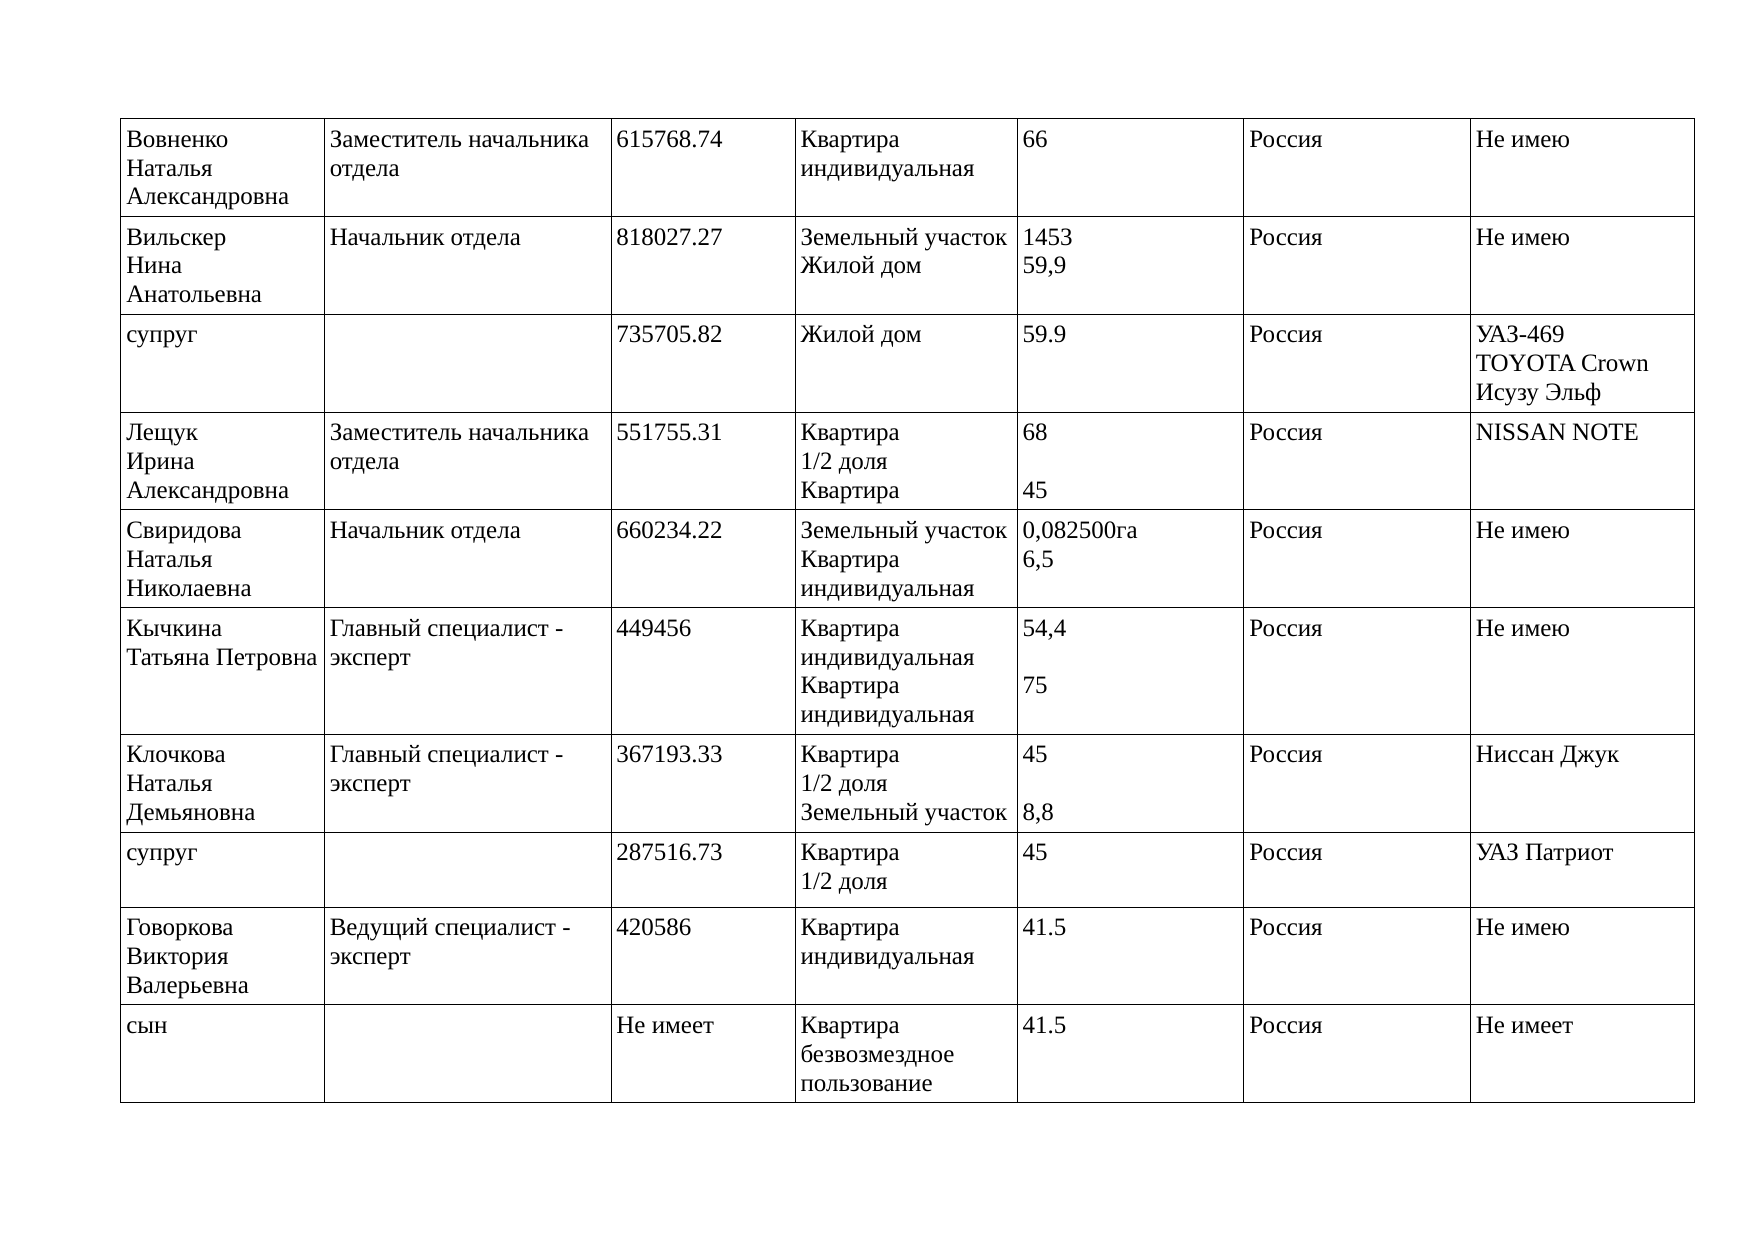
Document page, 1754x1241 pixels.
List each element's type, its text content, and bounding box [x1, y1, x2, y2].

table_cell Заместитель начальника отдела [325, 413, 611, 509]
table_cell 1453 59,9 [1018, 217, 1243, 314]
table_cell Говоркова Виктория Валерьевна [121, 908, 324, 1004]
table_cell Клочкова Наталья Демьяновна [121, 735, 324, 832]
table_cell сын [121, 1005, 324, 1102]
table_cell [325, 315, 611, 412]
table_cell Не имею [1471, 119, 1694, 216]
table_cell Россия [1244, 315, 1470, 412]
table_cell Главный специалист - эксперт [325, 735, 611, 832]
table_cell Россия [1244, 1005, 1470, 1102]
table_cell Земельный участок Квартира индивидуальная [796, 510, 1017, 607]
table_cell Не имею [1471, 510, 1694, 607]
table_cell Квартира 1/2 доля Квартира [796, 413, 1017, 509]
table_cell 367193,33 [612, 735, 795, 832]
table_cell 68 45 [1018, 413, 1243, 509]
table_cell Квартира индивидуальная [796, 908, 1017, 1004]
table_cell Ведущий специалист - эксперт [325, 908, 611, 1004]
table_cell Начальник отдела [325, 510, 611, 607]
table_cell Не имею [1471, 217, 1694, 314]
table_cell Квартира индивидуальная [796, 119, 1017, 216]
table_cell супруг [121, 315, 324, 412]
table_cell Россия [1244, 908, 1470, 1004]
table_cell Квартира безвозмездное пользование [796, 1005, 1017, 1102]
table_cell Россия [1244, 833, 1470, 907]
table_cell Вильскер Нина Анатольевна [121, 217, 324, 314]
table_cell Вовненко Наталья Александровна [121, 119, 324, 216]
table_cell Россия [1244, 119, 1470, 216]
table_cell 54,4 75 [1018, 608, 1243, 734]
table_cell Россия [1244, 217, 1470, 314]
table_cell [325, 833, 611, 907]
table_cell 615768,74 [612, 119, 795, 216]
table_cell Квартира индивидуальная Квартира индивидуальная [796, 608, 1017, 734]
table_cell Начальник отдела [325, 217, 611, 314]
table_cell Земельный участок Жилой дом [796, 217, 1017, 314]
table_cell 59,9 [1018, 315, 1243, 412]
table_cell Не имеет [1471, 1005, 1694, 1102]
table_cell 0,082500га 6,5 [1018, 510, 1243, 607]
table_cell Кычкина Татьяна Петровна [121, 608, 324, 734]
table_cell Лещук Ирина Александровна [121, 413, 324, 509]
table_cell 66 [1018, 119, 1243, 216]
table_cell УАЗ-469 TOYOTA Crown Исузу Эльф [1471, 315, 1694, 412]
table_cell супруг [121, 833, 324, 907]
table_cell 660234,22 [612, 510, 795, 607]
table_cell Не имею [1471, 608, 1694, 734]
table_cell 45 [1018, 833, 1243, 907]
table_cell Свиридова Наталья Николаевна [121, 510, 324, 607]
table_cell [325, 1005, 611, 1102]
table_cell Россия [1244, 413, 1470, 509]
table_cell Главный специалист - эксперт [325, 608, 611, 734]
table_cell Россия [1244, 608, 1470, 734]
table_cell 41,5 [1018, 1005, 1243, 1102]
table_cell NISSAN NOTE [1471, 413, 1694, 509]
table_cell Не имеет [612, 1005, 795, 1102]
table_cell Заместитель начальника отдела [325, 119, 611, 216]
table_cell 551755,31 [612, 413, 795, 509]
table_cell Россия [1244, 510, 1470, 607]
table_cell 449456 [612, 608, 795, 734]
table_cell Жилой дом [796, 315, 1017, 412]
table_cell 45 8,8 [1018, 735, 1243, 832]
table_cell Квартира 1/2 доля [796, 833, 1017, 907]
table_cell Квартира 1/2 доля Земельный участок [796, 735, 1017, 832]
table_cell 735705,82 [612, 315, 795, 412]
table_cell 818027,27 [612, 217, 795, 314]
table_cell Россия [1244, 735, 1470, 832]
table_cell Не имею [1471, 908, 1694, 1004]
table_cell УАЗ Патриот [1471, 833, 1694, 907]
table_cell Ниссан Джук [1471, 735, 1694, 832]
table_cell 287516,73 [612, 833, 795, 907]
table_cell 420586 [612, 908, 795, 1004]
table_cell 41,5 [1018, 908, 1243, 1004]
